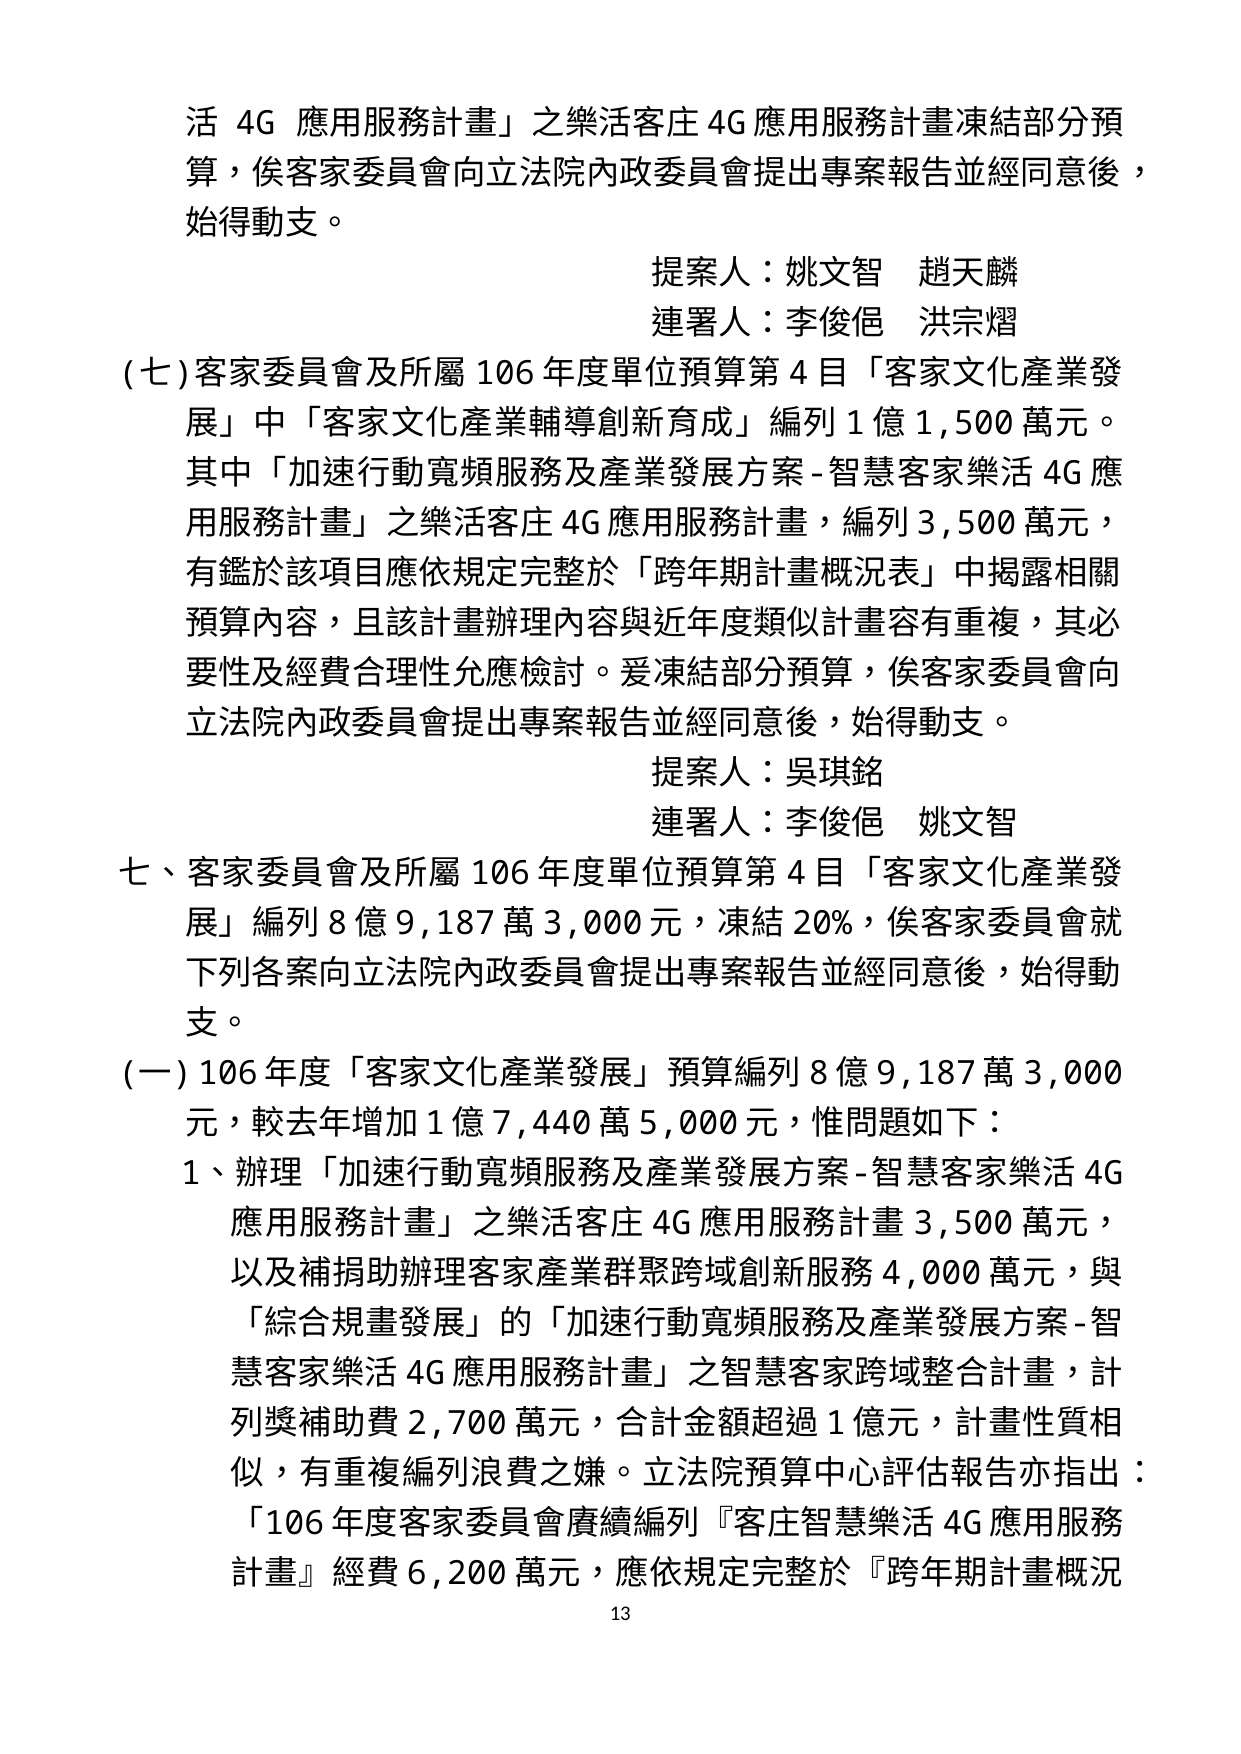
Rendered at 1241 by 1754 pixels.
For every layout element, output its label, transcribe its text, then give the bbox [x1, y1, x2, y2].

text 七、客家委員會及所屬106年度單位預算第4目「客家文化產業發展」編列8億9,187萬3,000元，凍結20%，俟客家委員會就下列各案向立法院內政委員會提出專案報告並經同意後，始得動支。 [118, 844, 1123, 1044]
text 提案人：吳琪銘 [118, 744, 1123, 794]
text 連署人：李俊俋 姚文智 [118, 794, 1123, 844]
text (六)客家委員會已於綜合規劃發展項下編列相關獎助案，同類計畫或應合併，客家委員會亦應針對加速行動寬頻服務相關計畫評估檢討，爰此，「加速行動寬頻服務及產業發展方案─智慧客家樂活 4G 應用服務計畫」之樂活客庄4G應用服務計畫凍結部分預算，俟客家委員會向立法院內政委員會提出專案報告並經同意後，始得動支。 [118, 94, 1123, 244]
text 提案人：姚文智 趙天麟 [118, 244, 1123, 294]
text 1、辦理「加速行動寬頻服務及產業發展方案-智慧客家樂活4G應用服務計畫」之樂活客庄4G應用服務計畫3,500萬元，以及補捐助辦理客家產業群聚跨域創新服務4,000萬元，與「綜合規畫發展」的「加速行動寬頻服務及產業發展方案-智慧客家樂活4G應用服務計畫」之智慧客家跨域整合計畫，計列獎補助費2,700萬元，合計金額超過1億元，計畫性質相似，有重複編列浪費之嫌。立法院預算中心評估報告亦指出：「106年度客家委員會賡續編列『客庄智慧樂活4G應用服務計畫』經費6,200萬元，應依規定完整於『跨年期計畫概況表』中揭露相關預算內容，且該計畫辦理內容與近年度類似計畫容有重複，其必要性及經費合理性允應檢討。」 [181, 1144, 1123, 1594]
text (七)客家委員會及所屬106年度單位預算第4目「客家文化產業發展」中「客家文化產業輔導創新育成」編列1億1,500萬元。其中「加速行動寬頻服務及產業發展方案-智慧客家樂活4G應用服務計畫」之樂活客庄4G應用服務計畫，編列3,500萬元，有鑑於該項目應依規定完整於「跨年期計畫概況表」中揭露相關預算內容，且該計畫辦理內容與近年度類似計畫容有重複，其必要性及經費合理性允應檢討。爰凍結部分預算，俟客家委員會向立法院內政委員會提出專案報告並經同意後，始得動支。 [118, 344, 1123, 744]
text 連署人：李俊俋 洪宗熠 [118, 294, 1123, 344]
text (一) 106年度「客家文化產業發展」預算編列8億9,187萬3,000元，較去年增加1億7,440萬5,000元，惟問題如下： [118, 1044, 1123, 1144]
